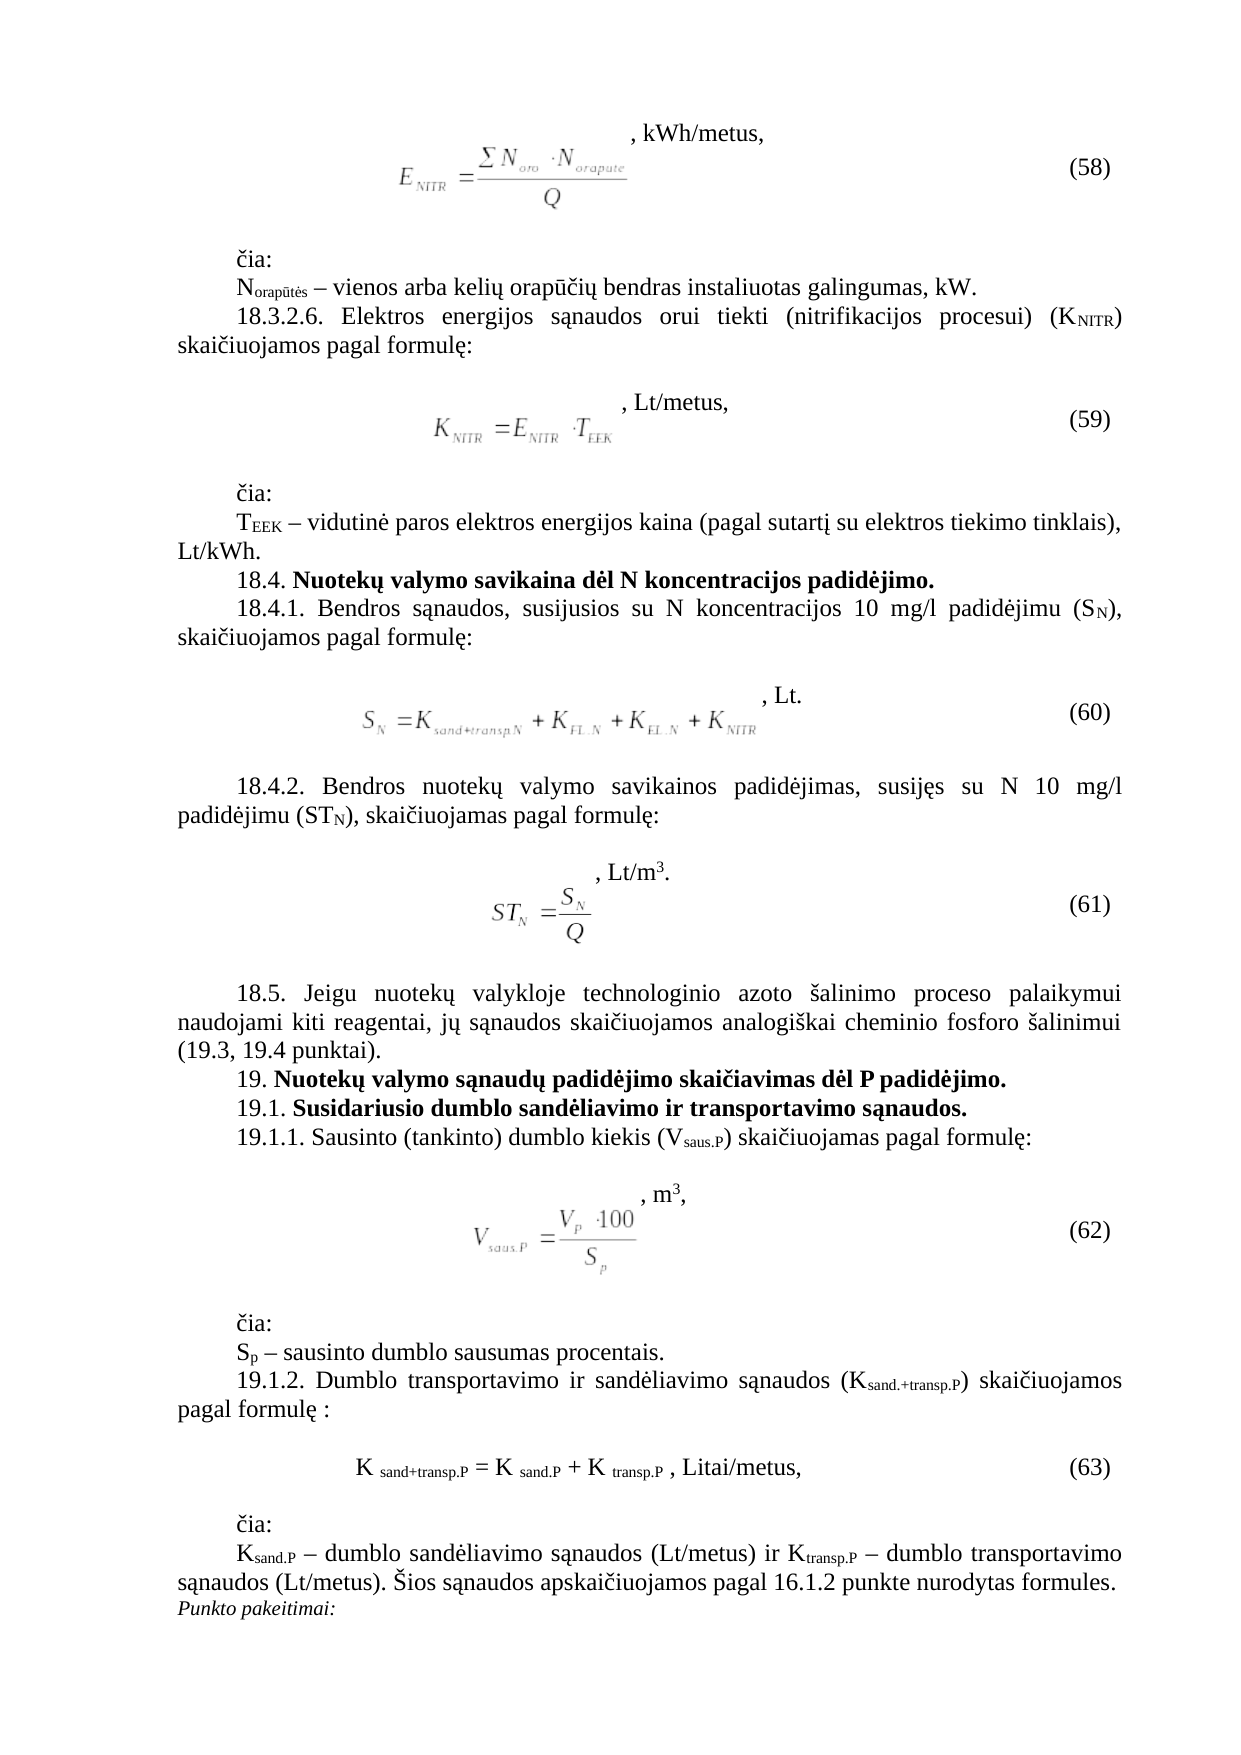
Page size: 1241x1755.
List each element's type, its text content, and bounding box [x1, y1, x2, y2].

table_header (60) [984, 680, 1122, 742]
table_header (62) [981, 1179, 1122, 1279]
text 19.1.2. Dumblo transportavimo ir sandėliavimo sąnaudos (Ksand.+transp.P) skaičiuojamos pagal formulę : [177, 1365, 1122, 1423]
table_header (63) [980, 1452, 1122, 1480]
text čia: [177, 244, 1122, 272]
table_header (formulė), Lt/m3. [177, 857, 980, 949]
table_header (formulė), kWh/metus, [177, 118, 981, 215]
text Ksand.P – dumblo sandėliavimo sąnaudos (Lt/metus) ir Ktransp.P – dumblo transportavimo sąnaudos (Lt/metus). Šios sąnaudos apskaičiuojamos pagal 16.1.2 punkte nurodytas formules. [177, 1538, 1122, 1595]
text 19.1.1. Sausinto (tankinto) dumblo kiekis (Vsaus.P) skaičiuojamas pagal formulę: [177, 1122, 1122, 1151]
table_header (formulė), m3, [177, 1179, 981, 1279]
text Norapūtės – vienos arba kelių orapūčių bendras instaliuotas galingumas, kW. [177, 272, 1122, 301]
table_header (59) [981, 388, 1122, 450]
text 19.1. Susidariusio dumblo sandėliavimo ir transportavimo sąnaudos. [177, 1093, 1122, 1122]
text čia: [177, 1509, 1122, 1538]
text 18.4. Nuotekų valymo savikaina dėl N koncentracijos padidėjimo. [177, 565, 1122, 593]
text 18.5. Jeigu nuotekų valykloje technologinio azoto šalinimo proceso palaikymui naudojami kiti reagentai, jų sąnaudos skaičiuojamos analogiškai cheminio fosforo šalinimui (19.3, 19.4 punktai). [177, 978, 1122, 1064]
text čia: [177, 478, 1122, 507]
table_header (formulė), Lt/metus, [177, 388, 981, 450]
text 18.4.1. Bendros sąnaudos, susijusios su N koncentracijos 10 mg/l padidėjimu (SN), skaičiuojamos pagal formulę: [177, 593, 1122, 651]
table_header K sand+transp.P = K sand.P + K transp.P , Litai/metus, [177, 1452, 980, 1480]
text čia: [177, 1308, 1122, 1337]
text 18.4.2. Bendros nuotekų valymo savikainos padidėjimas, susijęs su N 10 mg/l padidėjimu (STN), skaičiuojamas pagal formulę: [177, 771, 1122, 828]
text TEEK – vidutinė paros elektros energijos kaina (pagal sutartį su elektros tiekimo tinklais), Lt/kWh. [177, 507, 1122, 565]
text Punkto pakeitimai: [177, 1595, 1122, 1619]
table_header (61) [980, 857, 1122, 949]
table_header (formulė), Lt. [177, 680, 983, 742]
text 19. Nuotekų valymo sąnaudų padidėjimo skaičiavimas dėl P padidėjimo. [177, 1064, 1122, 1093]
text 18.3.2.6. Elektros energijos sąnaudos orui tiekti (nitrifikacijos procesui) (KNITR) skaičiuojamos pagal formulę: [177, 301, 1122, 359]
text Sp – sausinto dumblo sausumas procentais. [177, 1337, 1122, 1365]
table_header (58) [981, 118, 1122, 215]
